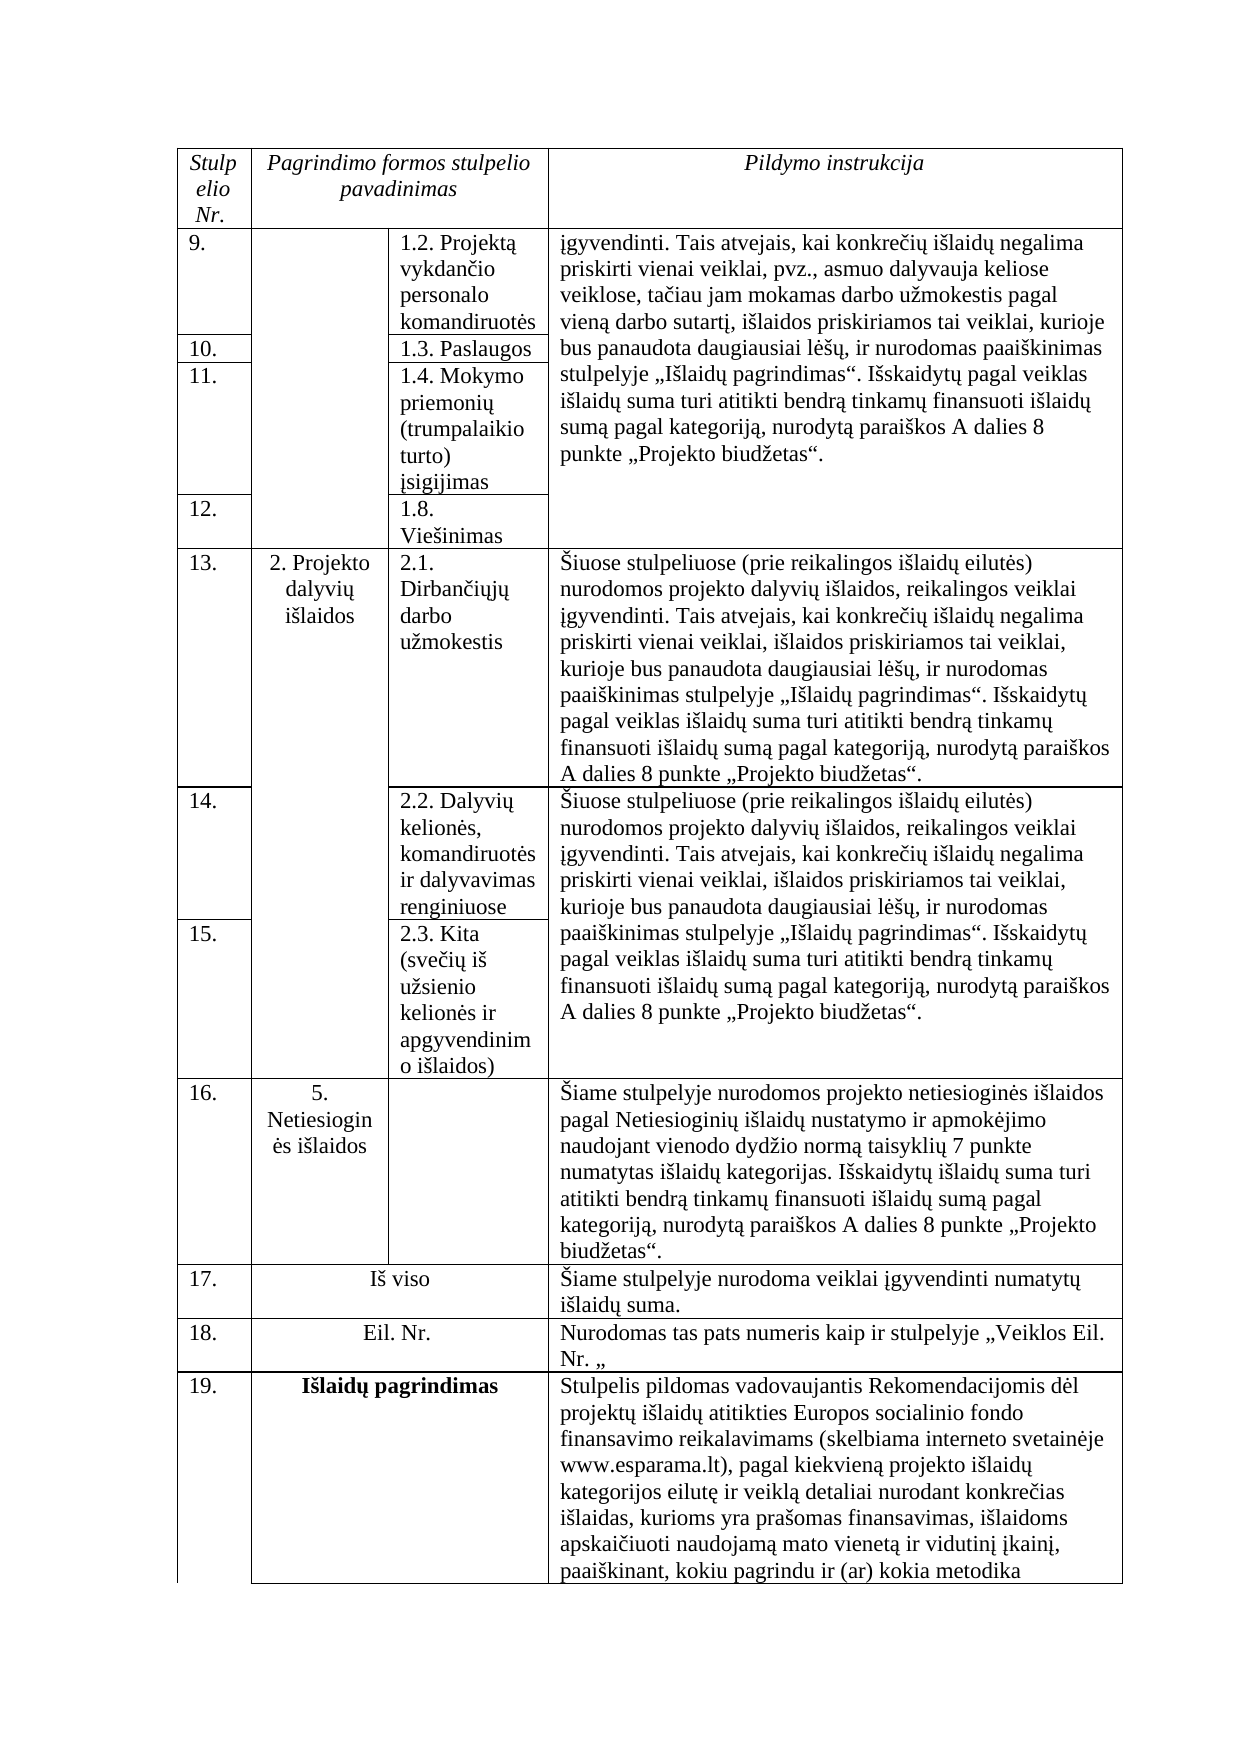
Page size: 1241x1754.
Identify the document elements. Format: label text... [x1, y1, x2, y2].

table_cell Nurodomas tas pats numeris kaip ir stulpelyje „Veiklos Eil. Nr. „ [549, 1319, 1122, 1371]
table_cell 11. [178, 363, 251, 494]
table_cell 17. [178, 1265, 251, 1318]
table_cell 13. [178, 549, 251, 786]
table_cell įgyvendinti. Tais atvejais, kai konkrečių išlaidų negalima priskirti vienai veiklai, pvz., asmuo dalyvauja keliose veiklose, tačiau jam mokamas darbo užmokestis pagal vieną darbo sutartį, išlaidos priskiriamos tai veiklai, kurioje bus panaudota daugiausiai lėšų, ir nurodomas paaiškinimas stulpelyje „Išlaidų pagrindimas“. Išskaidytų pagal veiklas išlaidų suma turi atitikti bendrą tinkamų finansuoti išlaidų sumą pagal kategoriją, nurodytą paraiškos A dalies 8 punkte „Projekto biudžetas“. [549, 229, 1122, 548]
table_cell 1.4. Mokymo priemonių (trumpalaikio turto) įsigijimas [389, 363, 548, 494]
table_cell 2.1. Dirbančiųjų darbo užmokestis [389, 549, 548, 786]
table_cell [252, 229, 388, 548]
table_header Pildymo instrukcija [549, 149, 1122, 228]
table_cell Stulpelis pildomas vadovaujantis Rekomendacijomis dėl projektų išlaidų atitikties Europos socialinio fondo finansavimo reikalavimams (skelbiama interneto svetainėje www.esparama.lt), pagal kiekvieną projekto išlaidų kategorijos eilutę ir veiklą detaliai nurodant konkrečias išlaidas, kurioms yra prašomas finansavimas, išlaidoms apskaičiuoti naudojamą mato vienetą ir vidutinį įkainį, paaiškinant, kokiu pagrindu ir (ar) kokia metodika [549, 1373, 1122, 1583]
table_cell 1.2. Projektą vykdančio personalo komandiruotės [389, 229, 548, 334]
table_cell 2. Projekto dalyvių išlaidos [252, 549, 388, 1078]
table_cell Iš viso [252, 1265, 548, 1318]
table_cell 2.3. Kita (svečių iš užsienio kelionės ir apgyvendinimo išlaidos) [389, 920, 548, 1078]
table_cell Šiuose stulpeliuose (prie reikalingos išlaidų eilutės) nurodomos projekto dalyvių išlaidos, reikalingos veiklai įgyvendinti. Tais atvejais, kai konkrečių išlaidų negalima priskirti vienai veiklai, išlaidos priskiriamos tai veiklai, kurioje bus panaudota daugiausiai lėšų, ir nurodomas paaiškinimas stulpelyje „Išlaidų pagrindimas“. Išskaidytų pagal veiklas išlaidų suma turi atitikti bendrą tinkamų finansuoti išlaidų sumą pagal kategoriją, nurodytą paraiškos A dalies 8 punkte „Projekto biudžetas“. [549, 549, 1122, 786]
table_cell Eil. Nr. [252, 1319, 548, 1371]
table_cell 2.2. Dalyvių kelionės, komandiruotės ir dalyvavimas renginiuose [389, 788, 548, 919]
table_cell 9. [178, 229, 251, 334]
table_cell 19. [178, 1373, 251, 1583]
table_cell Šiame stulpelyje nurodomos projekto netiesioginės išlaidos pagal Netiesioginių išlaidų nustatymo ir apmokėjimo naudojant vienodo dydžio normą taisyklių 7 punkte numatytas išlaidų kategorijas. Išskaidytų išlaidų suma turi atitikti bendrą tinkamų finansuoti išlaidų sumą pagal kategoriją, nurodytą paraiškos A dalies 8 punkte „Projekto biudžetas“. [549, 1079, 1122, 1264]
table_cell 12. [178, 495, 251, 548]
table_header Pagrindimo formos stulpelio pavadinimas [252, 149, 548, 228]
table_cell 14. [178, 788, 251, 919]
table_cell 1.8. Viešinimas [389, 495, 548, 548]
table_cell 15. [178, 920, 251, 1078]
table_cell Šiame stulpelyje nurodoma veiklai įgyvendinti numatytų išlaidų suma. [549, 1265, 1122, 1318]
table_cell Šiuose stulpeliuose (prie reikalingos išlaidų eilutės) nurodomos projekto dalyvių išlaidos, reikalingos veiklai įgyvendinti. Tais atvejais, kai konkrečių išlaidų negalima priskirti vienai veiklai, išlaidos priskiriamos tai veiklai, kurioje bus panaudota daugiausiai lėšų, ir nurodomas paaiškinimas stulpelyje „Išlaidų pagrindimas“. Išskaidytų pagal veiklas išlaidų suma turi atitikti bendrą tinkamų finansuoti išlaidų sumą pagal kategoriją, nurodytą paraiškos A dalies 8 punkte „Projekto biudžetas“. [549, 788, 1122, 1078]
table_cell 5. Netiesioginės išlaidos [252, 1079, 388, 1264]
table_cell [389, 1079, 548, 1264]
table_cell Išlaidų pagrindimas [252, 1373, 548, 1583]
table_cell 16. [178, 1079, 251, 1264]
table_cell 1.3. Paslaugos [389, 335, 548, 362]
table_header Stulpelio Nr. [178, 149, 251, 228]
table_cell 18. [178, 1319, 251, 1371]
table_cell 10. [178, 335, 251, 362]
